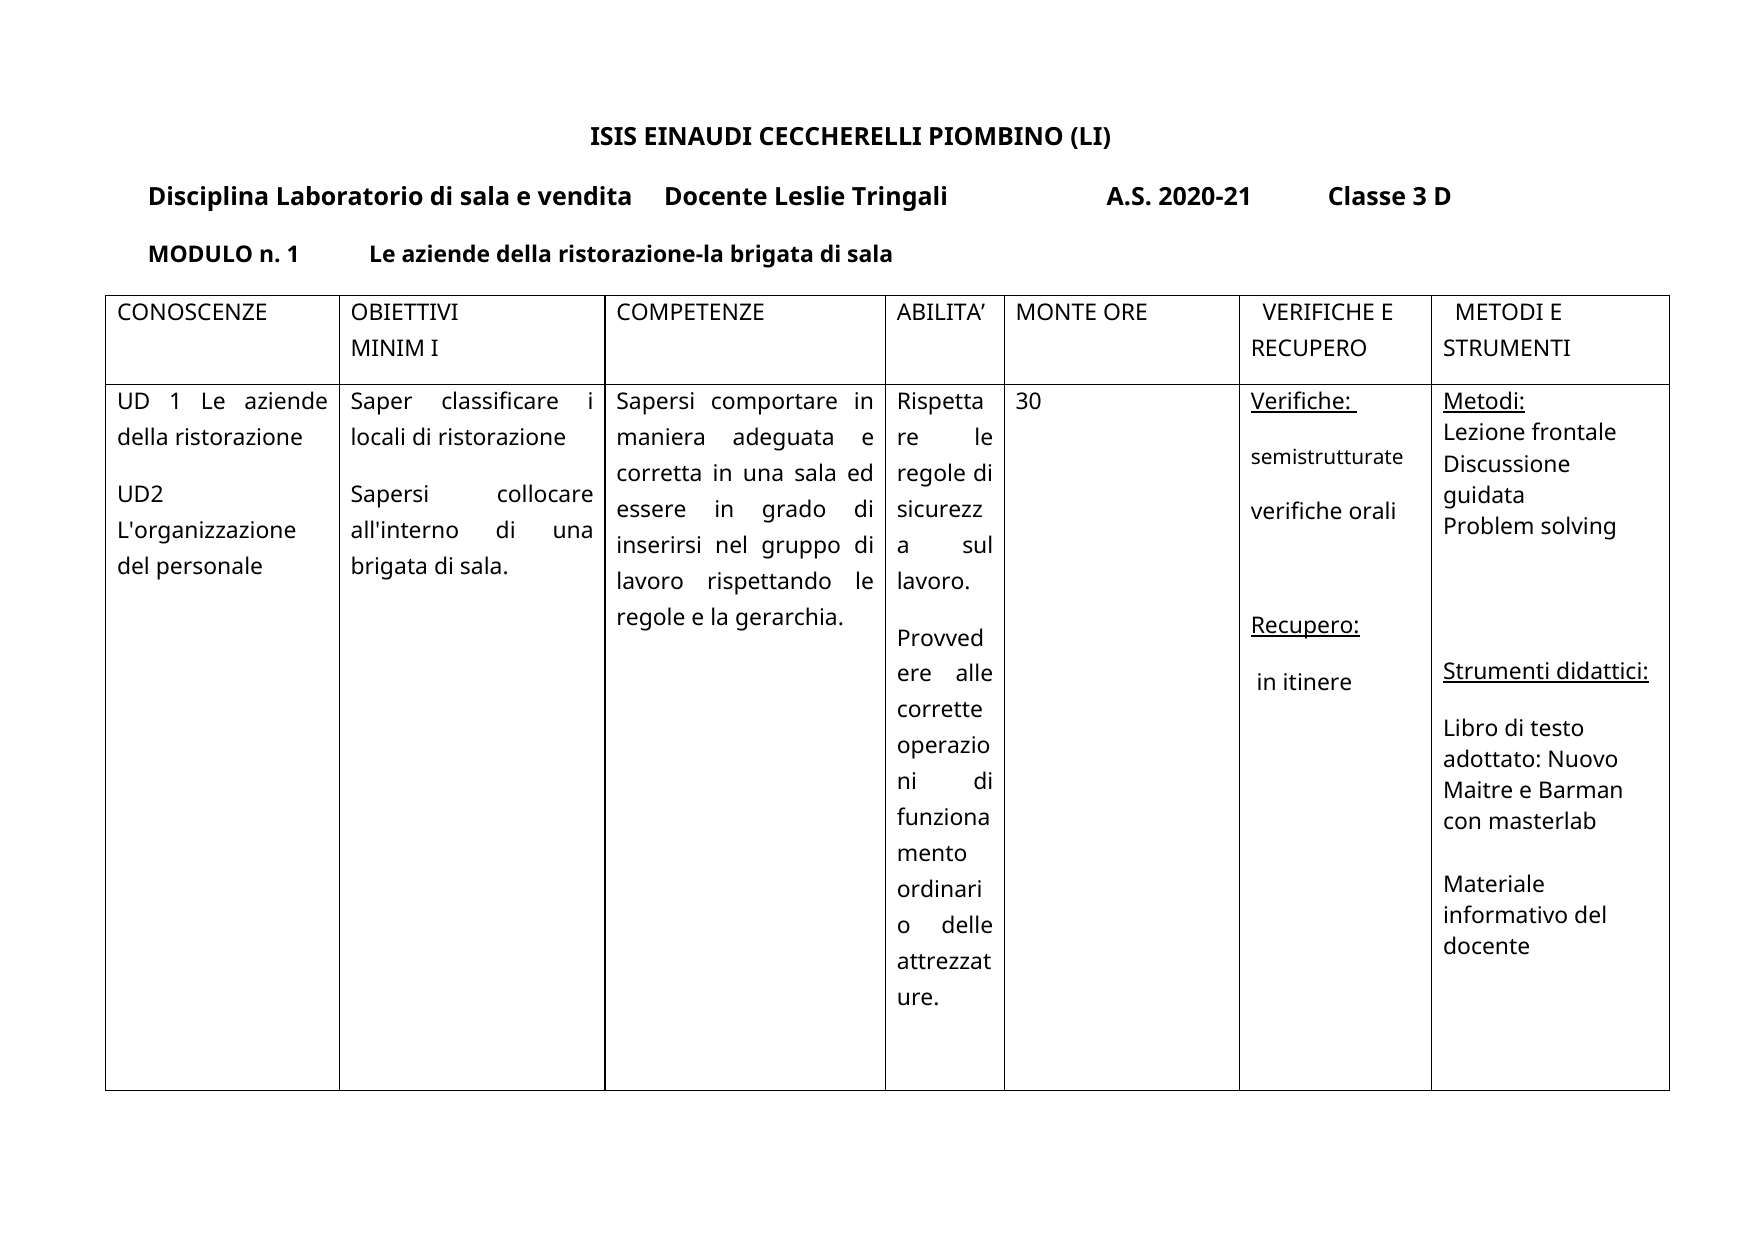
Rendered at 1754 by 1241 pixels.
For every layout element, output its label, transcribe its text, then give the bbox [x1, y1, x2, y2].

table_cell 30 [1005, 385, 1239, 1090]
table_header OBIETTIVI MINIM I [340, 296, 604, 384]
table_header CONOSCENZE [106, 296, 339, 384]
table_cell Rispettare le regole di sicurezza sul lavoro. Provvedere alle corrette operazioni di funzionamento ordinario delle attrezzature. [886, 385, 1004, 1090]
table_header COMPETENZE [606, 296, 885, 384]
text Disciplina Laboratorio di sala e vendita Docente Leslie Tringali A.S. 2020-21 Classe 3 D [148, 178, 1636, 212]
table_cell Metodi: Lezione frontale Discussione guidata Problem solving Strumenti didattici: Libro di testo adottato: Nuovo Maitre e Barman con masterlab Materiale informativo del docente [1432, 385, 1669, 1090]
text MODULO n. 1 Le aziende della ristorazione-la brigata di sala [148, 238, 1636, 269]
table_cell UD 1 Le aziende della ristorazione UD2 L'organizzazione del personale [106, 385, 339, 1090]
table_cell Sapersi comportare in maniera adeguata e corretta in una sala ed essere in grado di inserirsi nel gruppo di lavoro rispettando le regole e la gerarchia. [606, 385, 885, 1090]
text ISIS EINAUDI CECCHERELLI PIOMBINO (LI) [516, 118, 1636, 152]
table_cell Verifiche: semistrutturate verifiche orali Recupero: in itinere [1240, 385, 1431, 1090]
table_cell Saper classificare i locali di ristorazione Sapersi collocare all'interno di una brigata di sala. [340, 385, 604, 1090]
table_header ABILITA’ [886, 296, 1004, 384]
table_header VERIFICHE E RECUPERO [1240, 296, 1431, 384]
table_header MONTE ORE [1005, 296, 1239, 384]
table_header METODI E STRUMENTI [1432, 296, 1669, 384]
